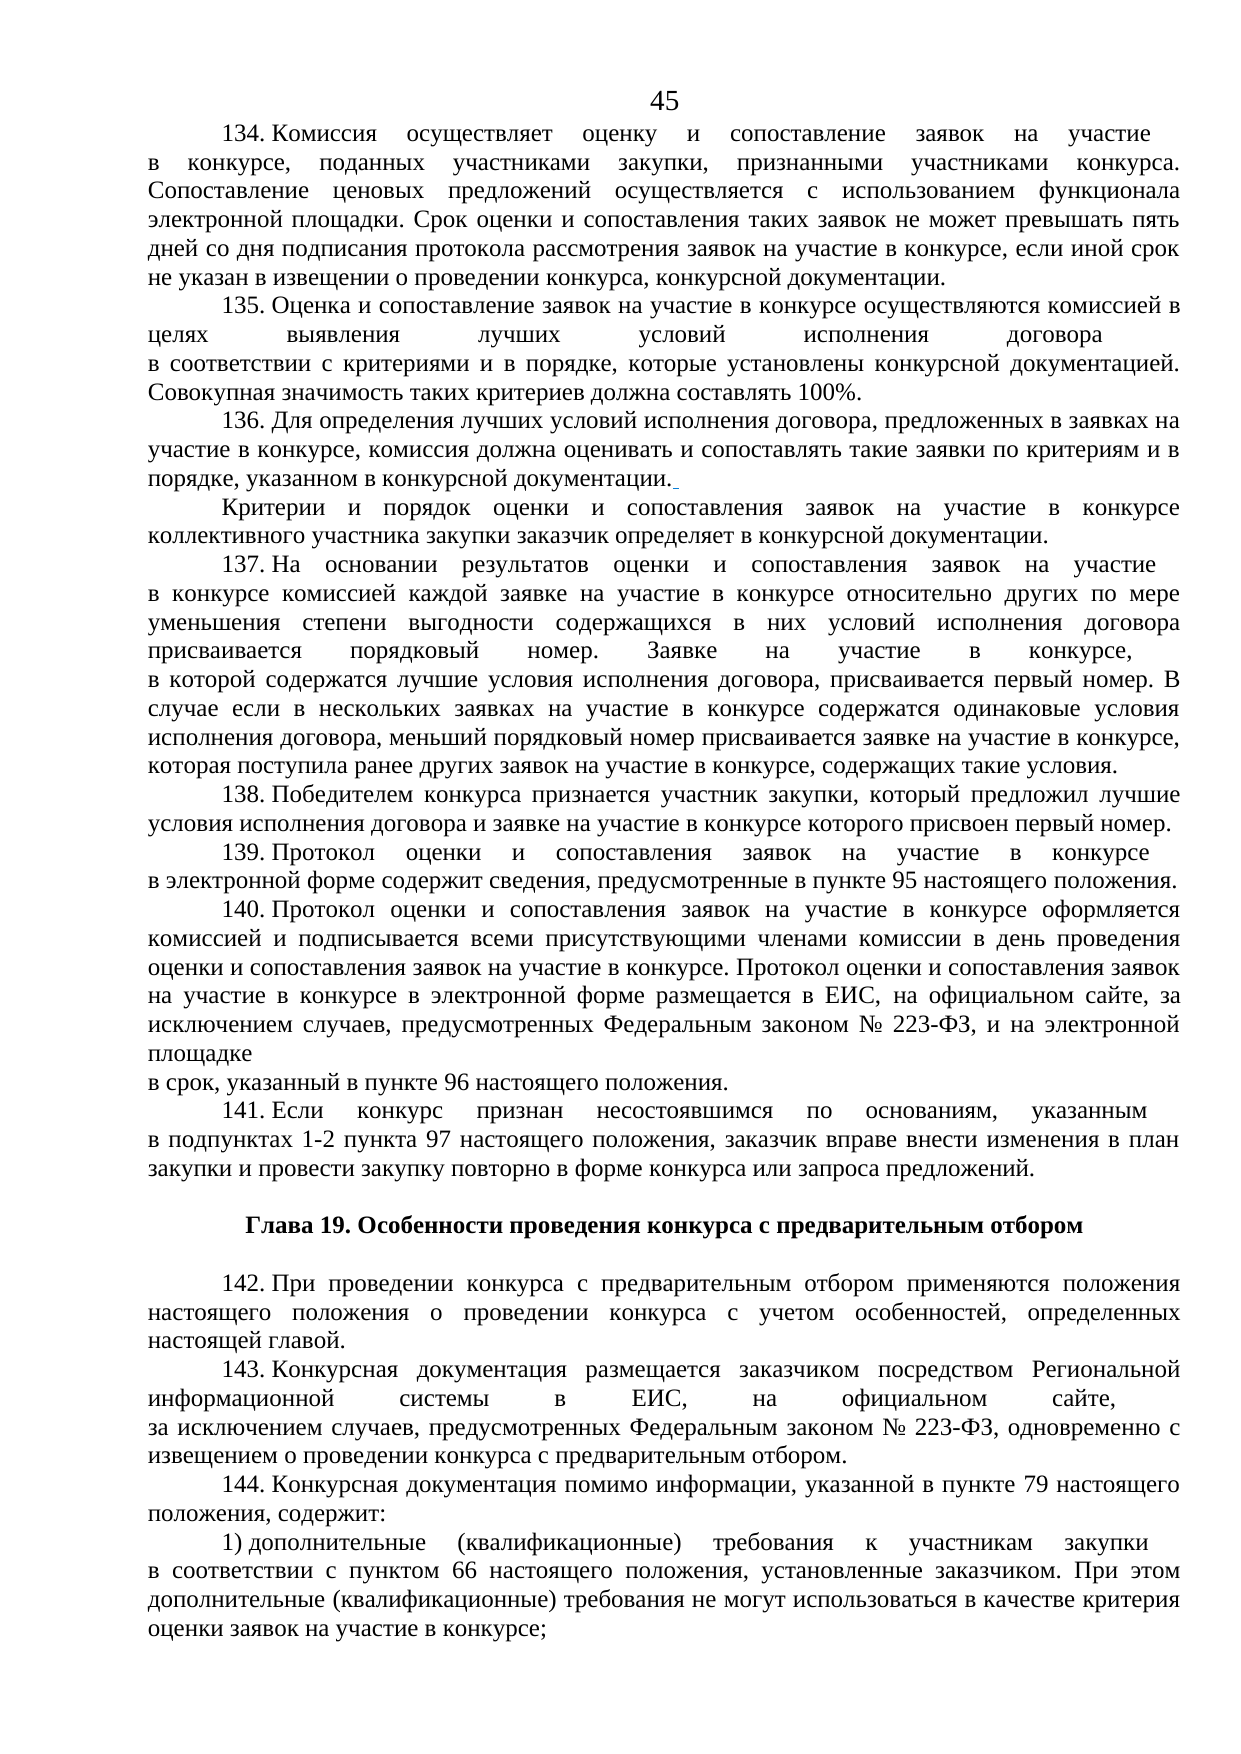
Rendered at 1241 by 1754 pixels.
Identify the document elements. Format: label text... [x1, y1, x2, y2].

text 142. При проведении конкурса с предварительным отбором применяются положения настоящего положения о проведении конкурса с учетом особенностей, определенных настоящей главой. [148, 1268, 1181, 1354]
text 143. Конкурсная документация размещается заказчиком посредством Региональной информационной системы в ЕИС, на официальном сайте, за исключением случаев, предусмотренных Федеральным законом № 223-ФЗ, одновременно с извещением о проведении конкурса с предварительным отбором. [148, 1354, 1181, 1469]
text 140. Протокол оценки и сопоставления заявок на участие в конкурсе оформляется комиссией и подписывается всеми присутствующими членами комиссии в день проведения оценки и сопоставления заявок на участие в конкурсе. Протокол оценки и сопоставления заявок на участие в конкурсе в электронной форме размещается в ЕИС, на официальном сайте, за исключением случаев, предусмотренных Федеральным законом № 223-ФЗ, и на электронной площадке в срок, указанный в пункте 96 настоящего положения. [148, 894, 1181, 1096]
text 134. Комиссия осуществляет оценку и сопоставление заявок на участие в конкурсе, поданных участниками закупки, признанными участниками конкурса. Сопоставление ценовых предложений осуществляется с использованием функционала электронной площадки. Срок оценки и сопоставления таких заявок не может превышать пять дней со дня подписания протокола рассмотрения заявок на участие в конкурсе, если иной срок не указан в извещении о проведении конкурса, конкурсной документации. [148, 118, 1181, 291]
text 141. Если конкурс признан несостоявшимся по основаниям, указанным в подпунктах 1-2 пункта 97 настоящего положения, заказчик вправе внести изменения в план закупки и провести закупку повторно в форме конкурса или запроса предложений. [148, 1096, 1181, 1182]
text 137. На основании результатов оценки и сопоставления заявок на участие в конкурсе комиссией каждой заявке на участие в конкурсе относительно других по мере уменьшения степени выгодности содержащихся в них условий исполнения договора присваивается порядковый номер. Заявке на участие в конкурсе, в которой содержатся лучшие условия исполнения договора, присваивается первый номер. В случае если в нескольких заявках на участие в конкурсе содержатся одинаковые условия исполнения договора, меньший порядковый номер присваивается заявке на участие в конкурсе, которая поступила ранее других заявок на участие в конкурсе, содержащих такие условия. [148, 549, 1181, 779]
text Глава 19. Особенности проведения конкурса с предварительным отбором [148, 1211, 1181, 1239]
text Критерии и порядок оценки и сопоставления заявок на участие в конкурсе коллективного участника закупки заказчик определяет в конкурсной документации. [148, 492, 1181, 549]
text 139. Протокол оценки и сопоставления заявок на участие в конкурсе в электронной форме содержит сведения, предусмотренные в пункте 95 настоящего положения. [148, 837, 1181, 894]
text 138. Победителем конкурса признается участник закупки, который предложил лучшие условия исполнения договора и заявке на участие в конкурсе которого присвоен первый номер. [148, 779, 1181, 837]
text 135. Оценка и сопоставление заявок на участие в конкурсе осуществляются комиссией в целях выявления лучших условий исполнения договора в соответствии с критериями и в порядке, которые установлены конкурсной документацией. Совокупная значимость таких критериев должна составлять 100%. [148, 291, 1181, 406]
text 1) дополнительные (квалификационные) требования к участникам закупки в соответствии с пунктом 66 настоящего положения, установленные заказчиком. При этом дополнительные (квалификационные) требования не могут использоваться в качестве критерия оценки заявок на участие в конкурсе; [148, 1527, 1181, 1642]
text 144. Конкурсная документация помимо информации, указанной в пункте 79 настоящего положения, содержит: [148, 1469, 1181, 1527]
text 136. Для определения лучших условий исполнения договора, предложенных в заявках на участие в конкурсе, комиссия должна оценивать и сопоставлять такие заявки по критериям и в порядке, указанном в конкурсной документации. [148, 406, 1181, 492]
